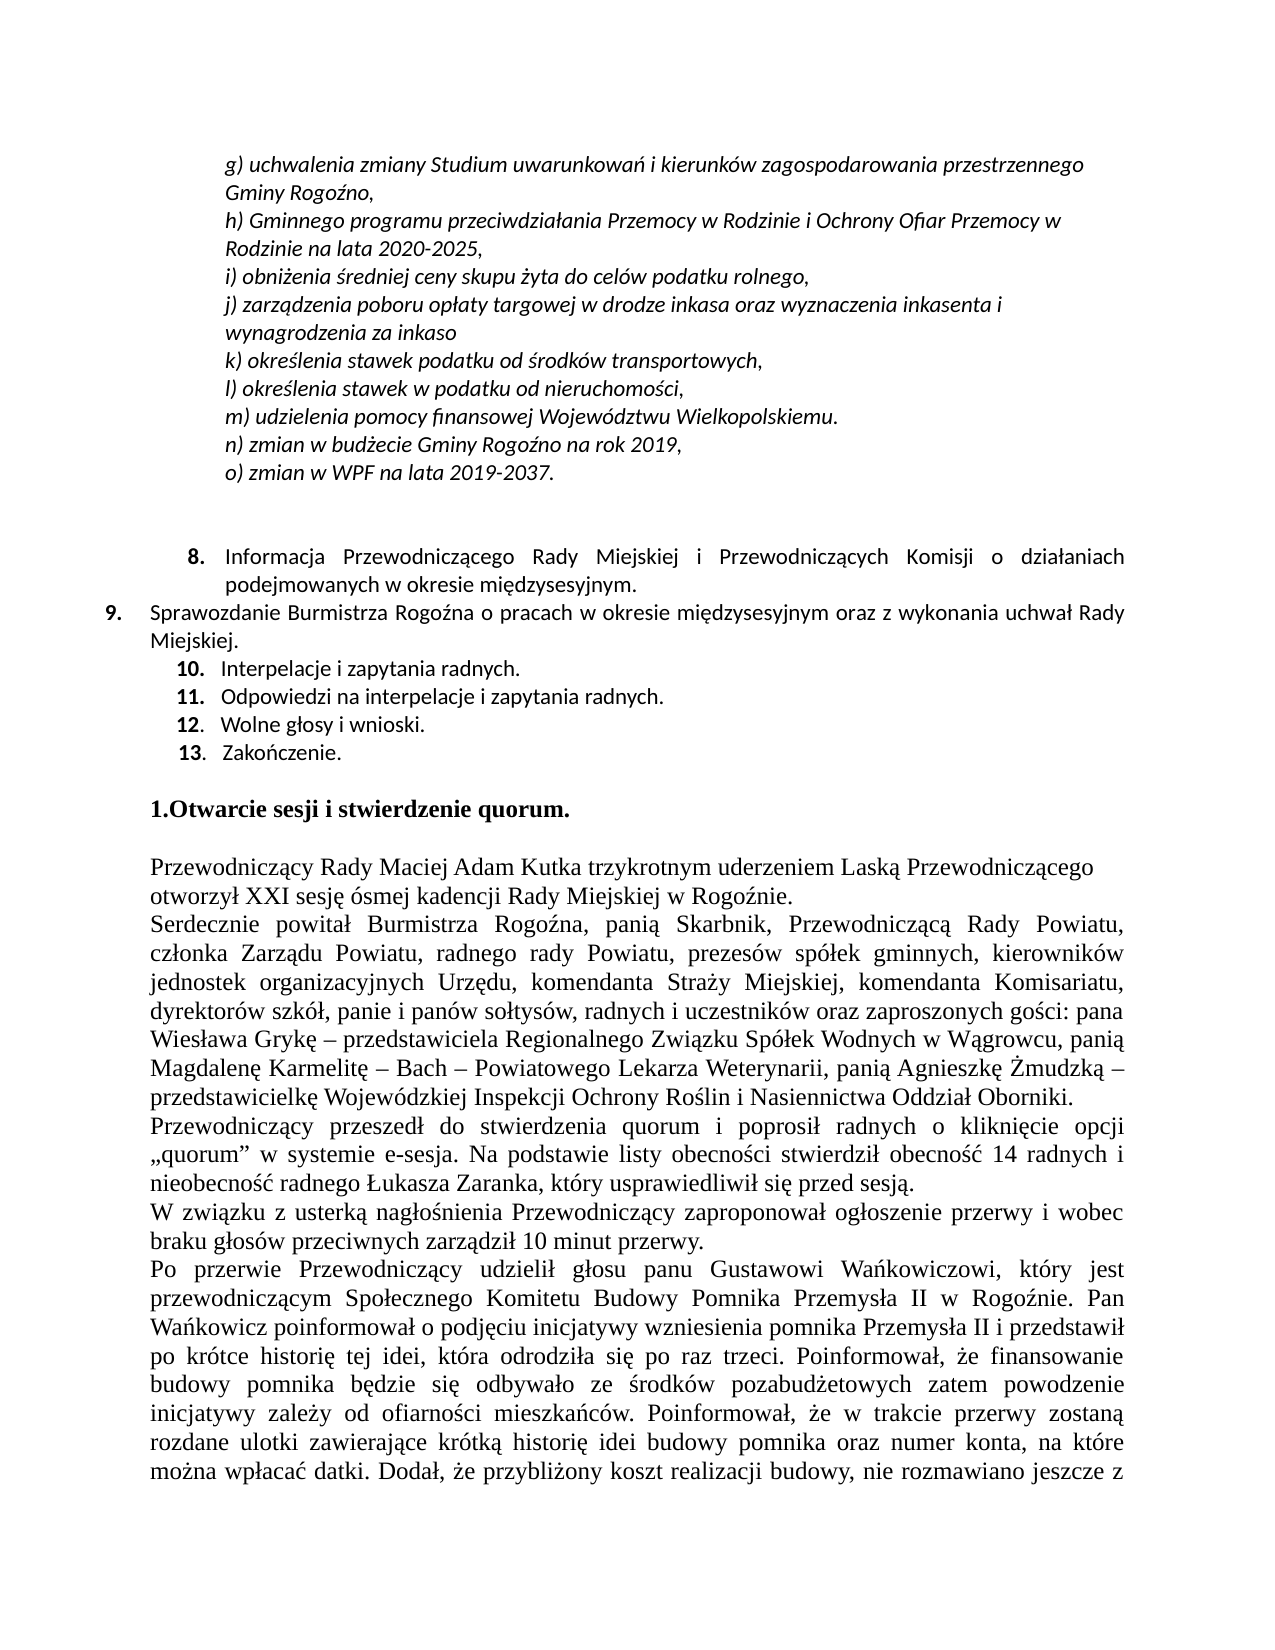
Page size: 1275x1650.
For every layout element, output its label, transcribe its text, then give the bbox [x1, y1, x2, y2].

text h) Gminnego programu przeciwdziałania Przemocy w Rodzinie i Ochrony Ofiar Przemocy w Rodzinie na lata 2020-2025, [225, 206, 1125, 262]
text 12. Wolne głosy i wnioski. [150, 710, 1125, 738]
text k) określenia stawek podatku od środków transportowych, [225, 346, 1125, 374]
text 11. Odpowiedzi na interpelacje i zapytania radnych. [150, 682, 1125, 710]
text g) uchwalenia zmiany Studium uwarunkowań i kierunków zagospodarowania przestrzennego Gminy Rogoźno, [225, 150, 1125, 206]
text 13. Zakończenie. [178, 738, 1125, 766]
text Serdecznie powitał Burmistrza Rogoźna, panią Skarbnik, Przewodniczącą Rady Powiatu, członka Zarządu Powiatu, radnego rady Powiatu, prezesów spółek gminnych, kierowników jednostek organizacyjnych Urzędu, komendanta Straży Miejskiej, komendanta Komisariatu, dyrektorów szkół, panie i panów sołtysów, radnych i uczestników oraz zaproszonych gości: pana Wiesława Grykę – przedstawiciela Regionalnego Związku Spółek Wodnych w Wągrowcu, panią Magdalenę Karmelitę – Bach – Powiatowego Lekarza Weterynarii, panią Agnieszkę Żmudzką – przedstawicielkę Wojewódzkiej Inspekcji Ochrony Roślin i Nasiennictwa Oddział Oborniki. [150, 909, 1125, 1111]
text o) zmian w WPF na lata 2019-2037. [225, 458, 1125, 486]
text Przewodniczący przeszedł do stwierdzenia quorum i poprosił radnych o kliknięcie opcji „quorum” w systemie e-sesja. Na podstawie listy obecności stwierdził obecność 14 radnych i nieobecność radnego Łukasza Zaranka, który usprawiedliwił się przed sesją. [150, 1111, 1125, 1197]
text n) zmian w budżecie Gminy Rogoźno na rok 2019, [225, 430, 1125, 458]
text 10. Interpelacje i zapytania radnych. [150, 654, 1125, 682]
list Sprawozdanie Burmistrza Rogoźna o pracach w okresie międzysesyjnym oraz z wykonania uchwał Rady Miejskiej. [104, 598, 1125, 654]
text Po przerwie Przewodniczący udzielił głosu panu Gustawowi Wańkowiczowi, który jest przewodniczącym Społecznego Komitetu Budowy Pomnika Przemysła II w Rogoźnie. Pan Wańkowicz poinformował o podjęciu inicjatywy wzniesienia pomnika Przemysła II i przedstawił po krótce historię tej idei, która odrodziła się po raz trzeci. Poinformował, że finansowanie budowy pomnika będzie się odbywało ze środków pozabudżetowych zatem powodzenie inicjatywy zależy od ofiarności mieszkańców. Poinformował, że w trakcie przerwy zostaną rozdane ulotki zawierające krótką historię idei budowy pomnika oraz numer konta, na które można wpłacać datki. Dodał, że przybliżony koszt realizacji budowy, nie rozmawiano jeszcze z [150, 1254, 1125, 1484]
text 1.Otwarcie sesji i stwierdzenie quorum. Przewodniczący Rady Maciej Adam Kutka trzykrotnym uderzeniem Laską Przewodniczącego otworzył XXI sesję ósmej kadencji Rady Miejskiej w Rogoźnie. [150, 794, 1125, 909]
list Informacja Przewodniczącego Rady Miejskiej i Przewodniczących Komisji o działaniach podejmowanych w okresie międzysesyjnym. [187, 542, 1125, 598]
text W związku z usterką nagłośnienia Przewodniczący zaproponował ogłoszenie przerwy i wobec braku głosów przeciwnych zarządził 10 minut przerwy. [150, 1197, 1125, 1254]
text i) obniżenia średniej ceny skupu żyta do celów podatku rolnego, [225, 262, 1125, 290]
text j) zarządzenia poboru opłaty targowej w drodze inkasa oraz wyznaczenia inkasenta i wynagrodzenia za inkaso [225, 290, 1125, 346]
text m) udzielenia pomocy finansowej Województwu Wielkopolskiemu. [225, 402, 1125, 430]
text l) określenia stawek w podatku od nieruchomości, [225, 374, 1125, 402]
